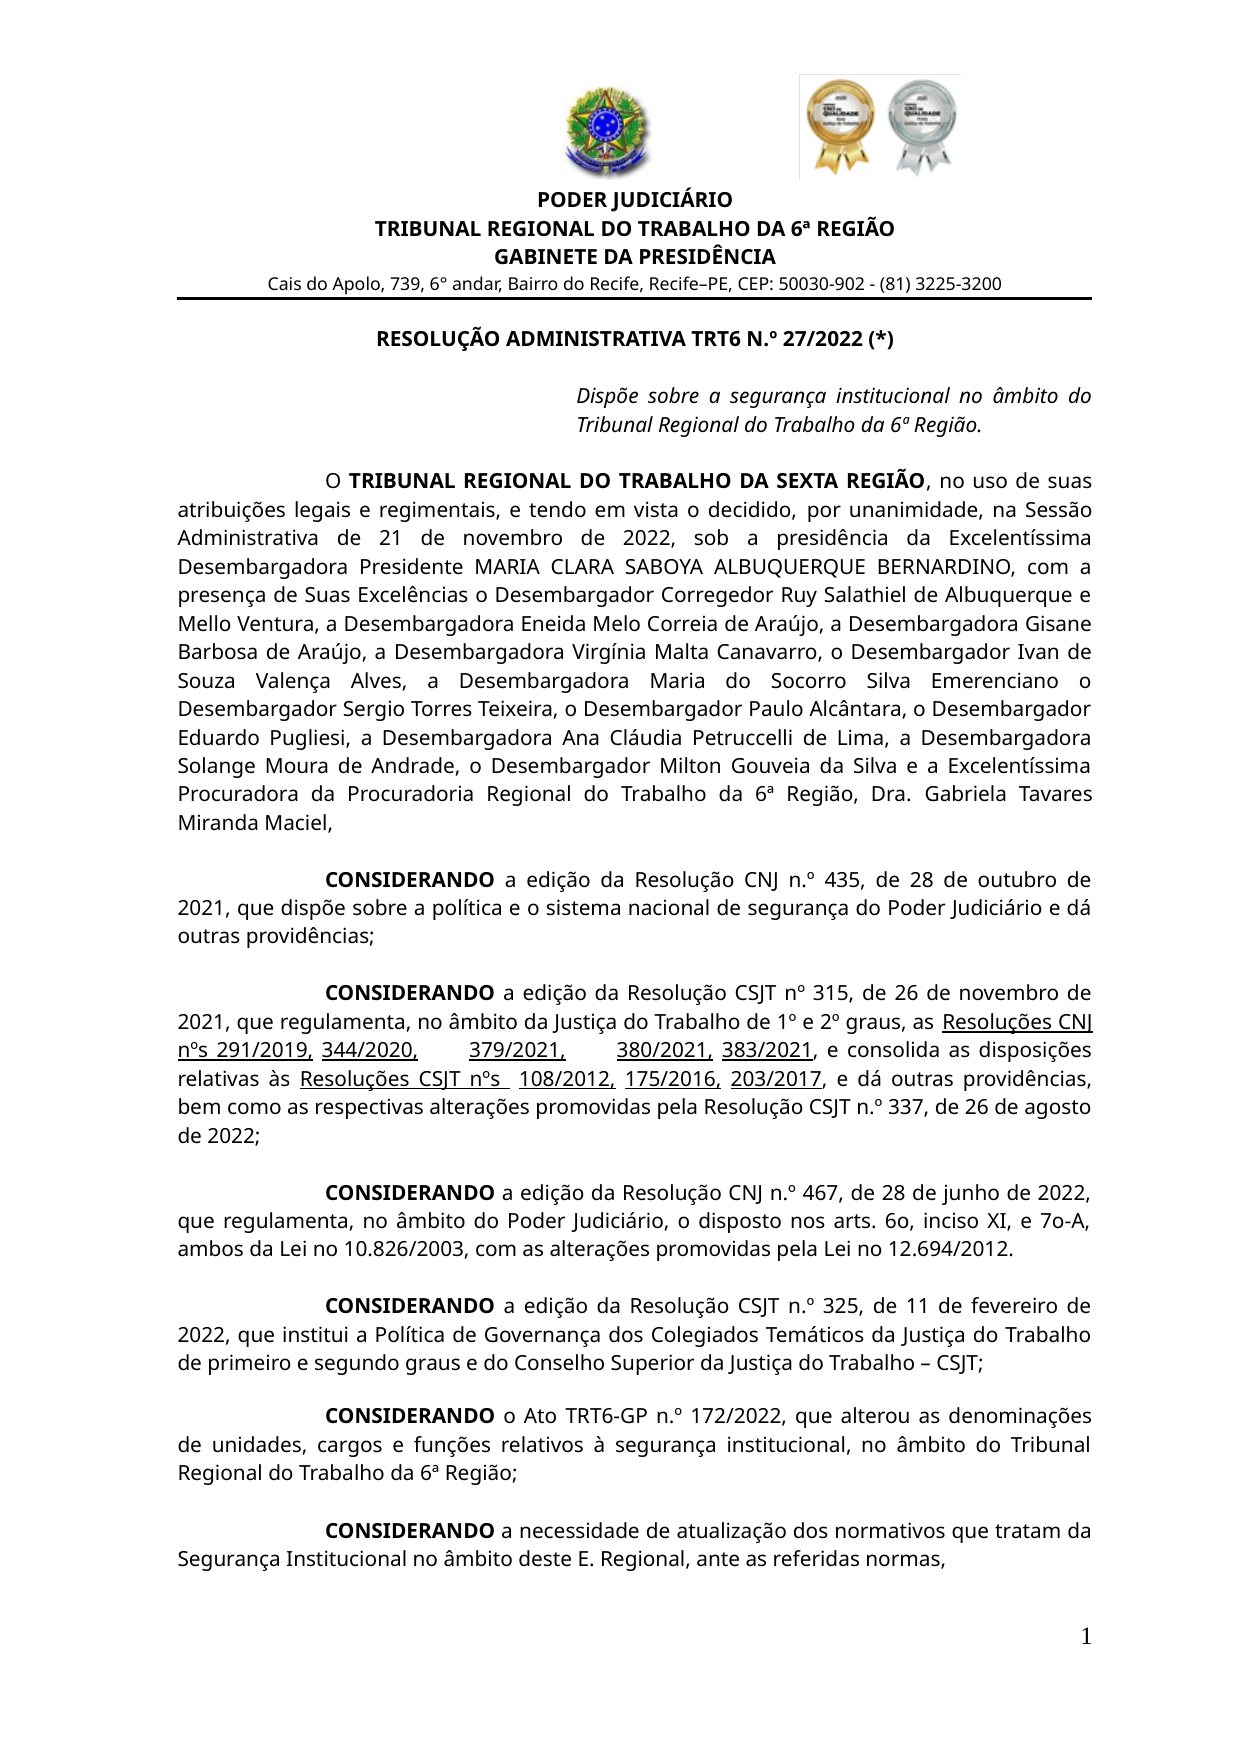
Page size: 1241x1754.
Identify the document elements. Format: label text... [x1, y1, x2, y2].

text CONSIDERANDO a edição da Resolução CSJT n.º 325, de 11 de fevereiro de 2022, que institui a Política de Governança dos Colegiados Temáticos da Justiça do Trabalho de primeiro e segundo graus e do Conselho Superior da Justiça do Trabalho – CSJT; [177, 1291, 1092, 1377]
text CONSIDERANDO a edição da Resolução CSJT nº 315, de 26 de novembro de 2021, que regulamenta, no âmbito da Justiça do Trabalho de 1º e 2º graus, as Resoluções CNJ nºs 291/2019, 344/2020, 379/2021, 380/2021, 383/2021, e consolida as disposições relativas às Resoluções CSJT nºs 108/2012, 175/2016, 203/2017, e dá outras providências, bem como as respectivas alterações promovidas pela Resolução CSJT n.º 337, de 26 de agosto de 2022; [177, 978, 1092, 1149]
text RESOLUÇÃO ADMINISTRATIVA TRT6 N.º 27/2022 (*) [177, 324, 1092, 353]
text CONSIDERANDO a edição da Resolução CNJ n.º 435, de 28 de outubro de 2021, que dispõe sobre a política e o sistema nacional de segurança do Poder Judiciário e dá outras providências; [177, 865, 1092, 950]
picture [562, 86, 653, 180]
text O TRIBUNAL REGIONAL DO TRABALHO DA SEXTA REGIÃO, no uso de suas atribuições legais e regimentais, e tendo em vista o decidido, por unanimidade, na Sessão Administrativa de 21 de novembro de 2022, sob a presidência da Excelentíssima Desembargadora Presidente MARIA CLARA SABOYA ALBUQUERQUE BERNARDINO, com a presença de Suas Excelências o Desembargador Corregedor Ruy Salathiel de Albuquerque e Mello Ventura, a Desembargadora Eneida Melo Correia de Araújo, a Desembargadora Gisane Barbosa de Araújo, a Desembargadora Virgínia Malta Canavarro, o Desembargador Ivan de Souza Valença Alves, a Desembargadora Maria do Socorro Silva Emerenciano o Desembargador Sergio Torres Teixeira, o Desembargador Paulo Alcântara, o Desembargador Eduardo Pugliesi, a Desembargadora Ana Cláudia Petruccelli de Lima, a Desembargadora Solange Moura de Andrade, o Desembargador Milton Gouveia da Silva e a Excelentíssima Procuradora da Procuradoria Regional do Trabalho da 6ª Região, Dra. Gabriela Tavares Miranda Maciel, [177, 467, 1092, 836]
picture [798, 73, 962, 180]
text CONSIDERANDO o Ato TRT6-GP n.º 172/2022, que alterou as denominações de unidades, cargos e funções relativos à segurança institucional, no âmbito do Tribunal Regional do Trabalho da 6ª Região; [177, 1402, 1092, 1487]
text CONSIDERANDO a edição da Resolução CNJ n.º 467, de 28 de junho de 2022, que regulamenta, no âmbito do Poder Judiciário, o disposto nos arts. 6o, inciso XI, e 7o-A, ambos da Lei no 10.826/2003, com as alterações promovidas pela Lei no 12.694/2012. [177, 1178, 1092, 1263]
text Dispõe sobre a segurança institucional no âmbito do Tribunal Regional do Trabalho da 6ª Região. [576, 381, 1092, 438]
text CONSIDERANDO a necessidade de atualização dos normativos que tratam da Segurança Institucional no âmbito deste E. Regional, ante as referidas normas, [177, 1516, 1092, 1573]
